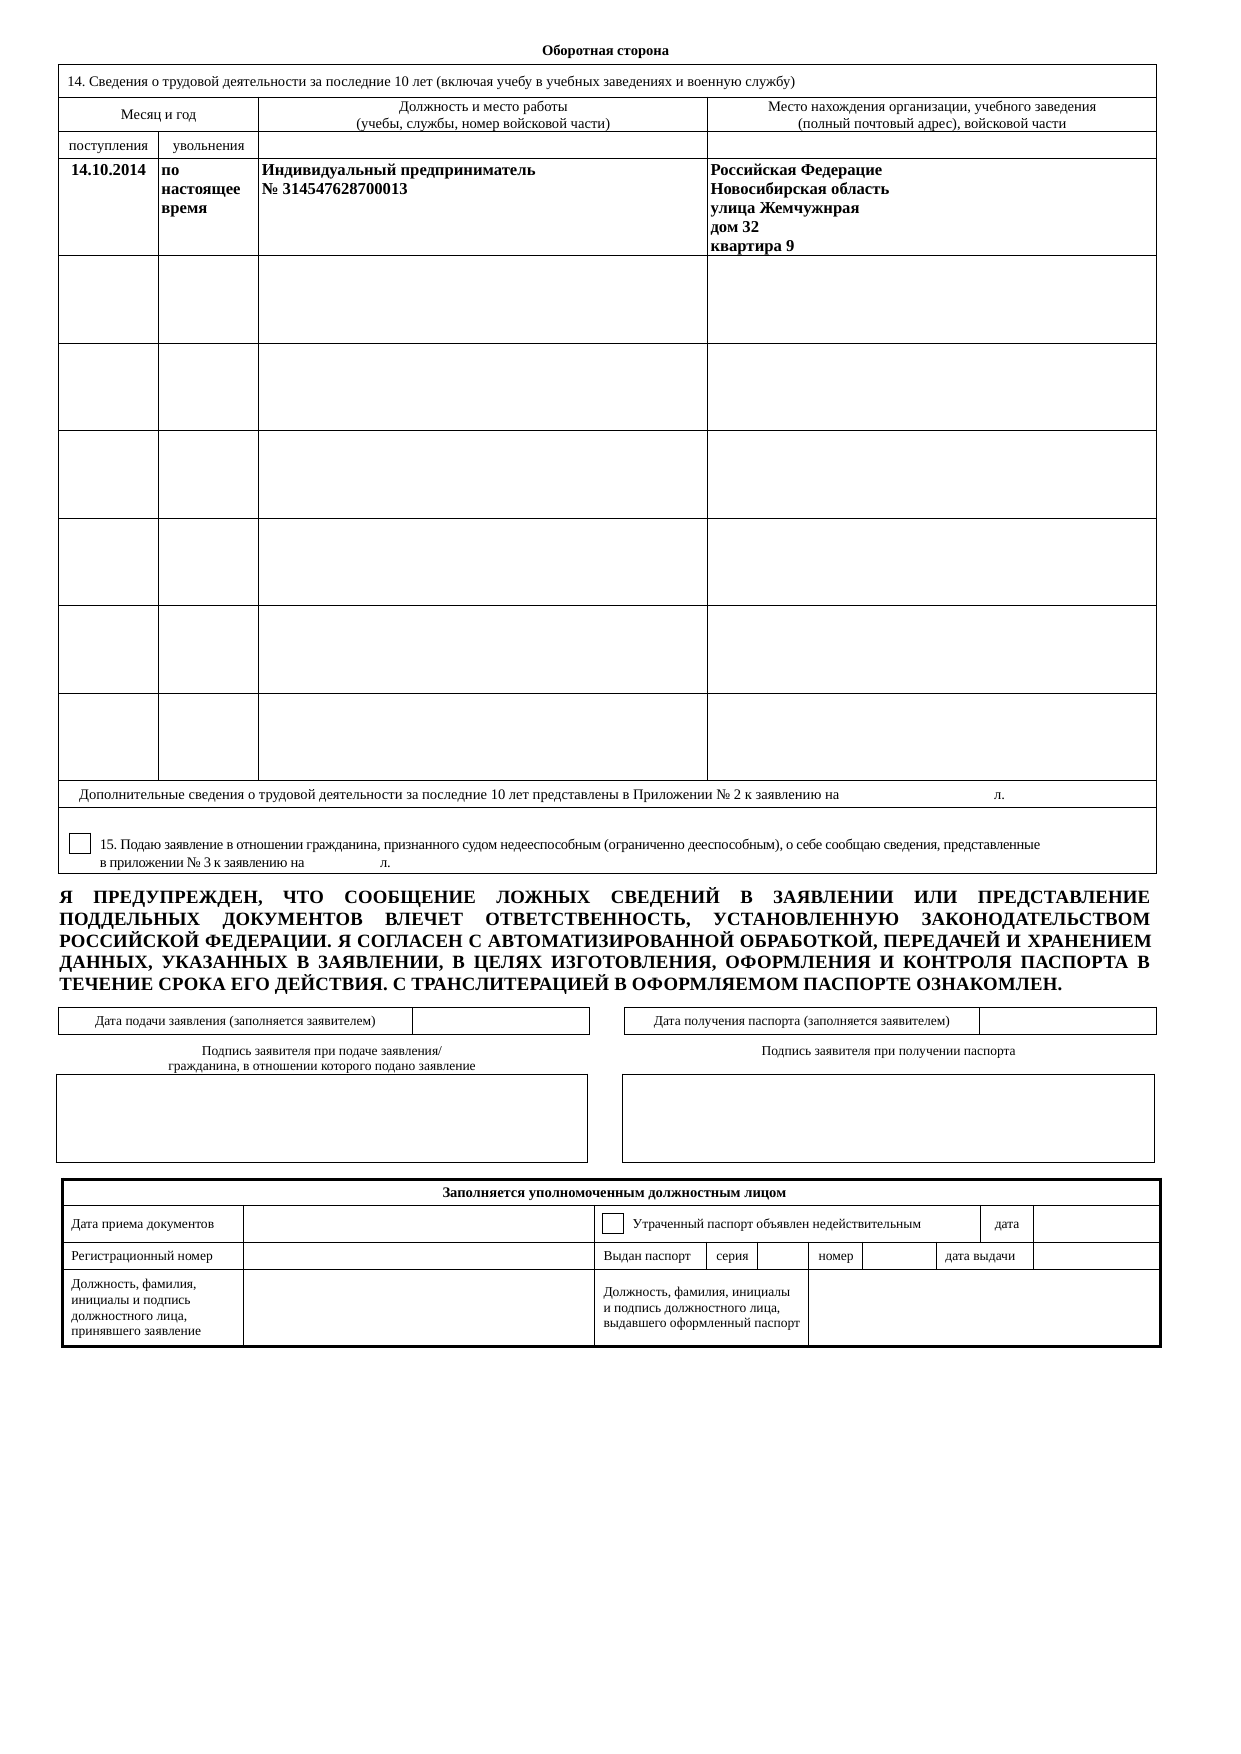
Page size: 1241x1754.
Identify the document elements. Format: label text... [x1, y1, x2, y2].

table_header Подпись заявителя при подаче заявления/ гражданина, в отношении которого подано заявление [56, 1042, 588, 1073]
table_cell [603, 1214, 623, 1233]
table_cell [1034, 1206, 1159, 1242]
table_cell [595, 1213, 602, 1233]
table_cell [244, 1243, 594, 1269]
table_cell [708, 256, 1156, 343]
table_cell [1034, 1243, 1159, 1269]
table_cell [851, 781, 985, 807]
table_cell 15. Подаю заявление в отношении гражданина, признанного судом недееспособным (ограниченно дееспособным), о себе сообщаю сведения, представленные [91, 833, 1156, 853]
text Оборотная сторона [59, 41, 1152, 58]
table_cell [59, 694, 158, 780]
table_cell [159, 344, 258, 430]
table_cell [59, 344, 158, 430]
table_cell Должность, фамилия, инициалы и подпись должностного лица, выдавшего оформленный паспорт [595, 1270, 808, 1345]
table_cell 14.10.2014 [59, 159, 158, 255]
table_cell [623, 1075, 1154, 1162]
table_cell [259, 132, 707, 158]
table_cell [708, 694, 1156, 780]
table_cell [259, 606, 707, 693]
table_cell [624, 1206, 980, 1213]
table_cell Должность, фамилия, инициалы и подпись должностного лица, принявшего заявление [64, 1270, 243, 1345]
table_header Дата подачи заявления (заполняется заявителем) [59, 1008, 412, 1034]
table_header 14. Сведения о трудовой деятельности за последние 10 лет (включая учебу в учебных заведениях и военную службу) [59, 65, 1156, 97]
table_cell [70, 808, 91, 832]
table_header [980, 1008, 1156, 1034]
table_cell [70, 854, 91, 873]
table_cell [159, 694, 258, 780]
table_cell номер [809, 1243, 862, 1269]
table_cell [59, 431, 158, 518]
table_cell Место нахождения организации, учебного заведения (полный почтовый адрес), войсковой части [708, 98, 1156, 131]
table_cell [159, 606, 258, 693]
table_cell Дополнительные сведения о трудовой деятельности за последние 10 лет представлены в Приложении № 2 к заявлению на [59, 781, 851, 807]
table_cell [259, 256, 707, 343]
table_header Заполняется уполномоченным должностным лицом [64, 1181, 1159, 1205]
table_cell [809, 1270, 1159, 1345]
table_cell [588, 1074, 622, 1162]
table_cell Месяц и год [59, 98, 258, 131]
table_cell серия [707, 1243, 757, 1269]
table_cell [259, 519, 707, 605]
table_cell [59, 256, 158, 343]
table_cell [708, 606, 1156, 693]
table_cell [59, 808, 69, 832]
table_cell [708, 431, 1156, 518]
table_cell Должность и место работы (учебы, службы, номер войсковой части) [259, 98, 707, 131]
table_cell Дата приема документов [64, 1206, 243, 1242]
table_cell [59, 519, 158, 605]
table_cell Выдан паспорт [595, 1243, 706, 1269]
table_cell [708, 132, 1156, 158]
table_cell Утраченный паспорт объявлен недействительным [624, 1213, 980, 1233]
table_cell [981, 1206, 1033, 1213]
table_cell [708, 344, 1156, 430]
table_cell [315, 853, 371, 873]
table_cell [159, 519, 258, 605]
table_header [413, 1008, 589, 1034]
table_cell [159, 431, 258, 518]
table_cell л. [371, 853, 1156, 873]
table_header Дата получения паспорта (заполняется заявителем) [625, 1008, 979, 1034]
table_header [588, 1042, 623, 1073]
table_cell [259, 694, 707, 780]
table_cell [603, 1234, 624, 1242]
table_cell увольнения [159, 132, 258, 158]
table_cell дата [981, 1213, 1033, 1233]
table_cell поступления [59, 132, 158, 158]
table_cell в приложении № 3 к заявлению на [91, 853, 315, 873]
table_cell [863, 1243, 936, 1269]
table_cell [981, 1233, 1033, 1242]
table_cell л. [985, 781, 1156, 807]
table_cell Индивидуальный предприниматель № 314547628700013 [259, 159, 707, 255]
table_cell [603, 1206, 624, 1213]
table_cell дата выдачи [937, 1243, 1033, 1269]
table_cell по настоящее время [159, 159, 258, 255]
text Я ПРЕДУПРЕЖДЕН, ЧТО СООБЩЕНИЕ ЛОЖНЫХ СВЕДЕНИЙ В ЗАЯВЛЕНИИ ИЛИ ПРЕДСТАВЛЕНИЕ ПОДДЕЛЬНЫХ ДОКУМЕНТОВ ВЛЕЧЕТ ОТВЕТСТВЕННОСТЬ, УСТАНОВЛЕННУЮ ЗАКОНОДАТЕЛЬСТВОМ РОССИЙСКОЙ ФЕДЕРАЦИИ. Я СОГЛАСЕН С АВТОМАТИЗИРОВАННОЙ ОБРАБОТКОЙ, ПЕРЕДАЧЕЙ И ХРАНЕНИЕМ ДАННЫХ, УКАЗАННЫХ В ЗАЯВЛЕНИИ, В ЦЕЛЯХ ИЗГОТОВЛЕНИЯ, ОФОРМЛЕНИЯ И КОНТРОЛЯ ПАСПОРТА В ТЕЧЕНИЕ СРОКА ЕГО ДЕЙСТВИЯ. С ТРАНСЛИТЕРАЦИЕЙ В ОФОРМЛЯЕМОМ ПАСПОРТЕ ОЗНАКОМЛЕН. [59, 886, 1152, 994]
table_cell [159, 256, 258, 343]
table_cell [59, 853, 69, 873]
table_cell [59, 833, 69, 853]
table_header [590, 1007, 624, 1034]
table_cell Регистрационный номер [64, 1243, 243, 1269]
table_cell [259, 344, 707, 430]
table_cell [91, 808, 1156, 832]
table_cell [595, 1233, 602, 1242]
table_cell [244, 1270, 594, 1345]
table_cell Российская Федерацие Новосибирская область улица Жемчужнрая дом 32 квартира 9 [708, 159, 1156, 255]
table_cell [70, 834, 90, 853]
table_cell [595, 1206, 602, 1213]
table_header Подпись заявителя при получении паспорта [623, 1042, 1155, 1073]
table_cell [59, 606, 158, 693]
table_cell [259, 431, 707, 518]
table_cell [708, 519, 1156, 605]
table_cell [244, 1206, 594, 1242]
table_cell [758, 1243, 808, 1269]
table_cell [57, 1075, 587, 1162]
table_cell [624, 1233, 980, 1242]
